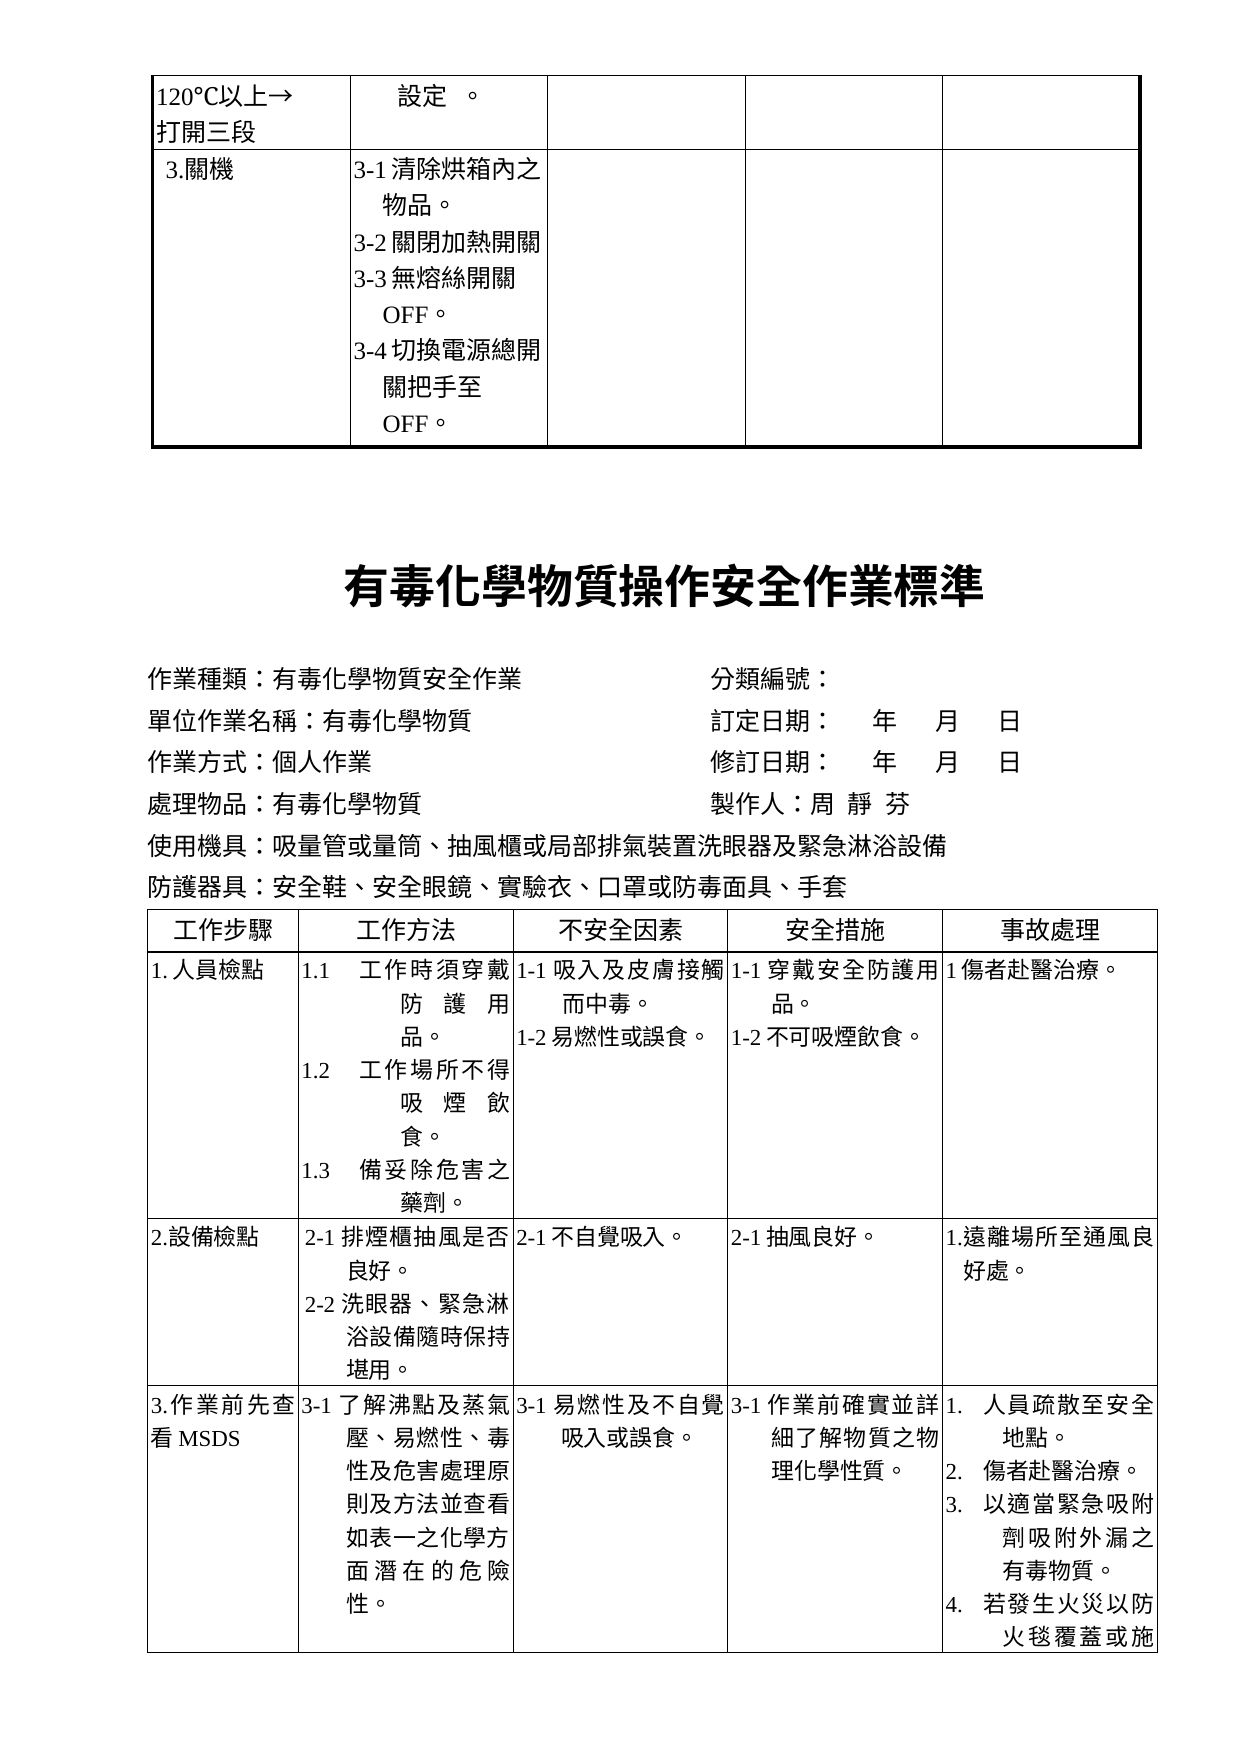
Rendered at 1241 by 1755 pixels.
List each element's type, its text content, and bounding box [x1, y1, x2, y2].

table_cell [943, 150, 1138, 445]
table_cell [746, 150, 942, 445]
table_cell 120℃以上→ 打開三段 [154, 76, 350, 148]
text 使用機具：吸量管或量筒、抽風櫃或局部排氣裝置洗眼器及緊急淋浴設備 [148, 832, 1181, 861]
table_cell [548, 150, 745, 445]
table_cell 2-1抽風良好。 [728, 1219, 942, 1385]
table_cell 2.設備檢點 [148, 1219, 298, 1385]
table_cell 1.遠離場所至通風良好處。 [943, 1219, 1157, 1385]
text 單位作業名稱：有毒化學物質 訂定日期： 年 月 日 [148, 707, 1181, 736]
table_cell 3-1了解沸點及蒸氣壓、易燃性、毒性及危害處理原則及方法並查看如表一之化學方面潛在的危險性。 [299, 1386, 513, 1652]
table_cell 2-1排煙櫃抽風是否良好。 2-2洗眼器、緊急淋浴設備隨時保持堪用。 [299, 1219, 513, 1385]
table_cell 打開無熔絲開關ON(面板右上黑色開關)。 打開馬達開關，烘箱內部既產生風扇循環。 設定溫度控制器。 加熱開關:本機分三段式加熱，請依使用溫度設定 。 [351, 76, 547, 148]
table_cell 3-1易燃性及不自覺吸入或誤食。 [514, 1386, 727, 1652]
text 處理物品：有毒化學物質 製作人：周 靜 芬 [148, 790, 1181, 819]
table_cell [943, 76, 1138, 148]
table_cell 人員疏散至安全地點。 傷者赴醫治療。 以適當緊急吸附劑吸附外漏之有毒物質。 若發生火災以防火毯覆蓋或施 [943, 1386, 1157, 1652]
table_cell 3.關機 [154, 150, 350, 445]
table_cell 1傷者赴醫治療。 [943, 953, 1157, 1218]
text 作業種類：有毒化學物質安全作業 分類編號： [148, 665, 1181, 694]
table_cell 工作時須穿戴防護用品。 工作場所不得吸煙飲食。 備妥除危害之藥劑。 [299, 953, 513, 1218]
table_cell 1-1穿戴安全防護用品。 1-2不可吸煙飲食。 [728, 953, 942, 1218]
table_header 事故處理 [943, 910, 1157, 951]
table_header 不安全因素 [514, 910, 727, 951]
table_cell [548, 76, 745, 148]
text 有毒化學物質操作安全作業標準 [148, 551, 1181, 617]
table_header 工作方法 [299, 910, 513, 951]
text 防護器具：安全鞋、安全眼鏡、實驗衣、口罩或防毒面具、手套 [148, 873, 1181, 902]
table_cell 1-1吸入及皮膚接觸而中毒。 1-2易燃性或誤食。 [514, 953, 727, 1218]
table_cell [746, 76, 942, 148]
table_cell 人員檢點 [148, 953, 298, 1218]
table_header 安全措施 [728, 910, 942, 951]
table_cell 3-1作業前確實並詳細了解物質之物理化學性質。 [728, 1386, 942, 1652]
table_header 工作步驟 [148, 910, 298, 951]
text 作業方式：個人作業 修訂日期： 年 月 日 [148, 748, 1181, 777]
table_cell 2-1不自覺吸入。 [514, 1219, 727, 1385]
table_cell 3-1清除烘箱內之物品。 3-2關閉加熱開關 3-3無熔絲開關OFF。 3-4切換電源總開關把手至OFF。 [351, 150, 547, 445]
table_cell 3.作業前先查看MSDS [148, 1386, 298, 1652]
